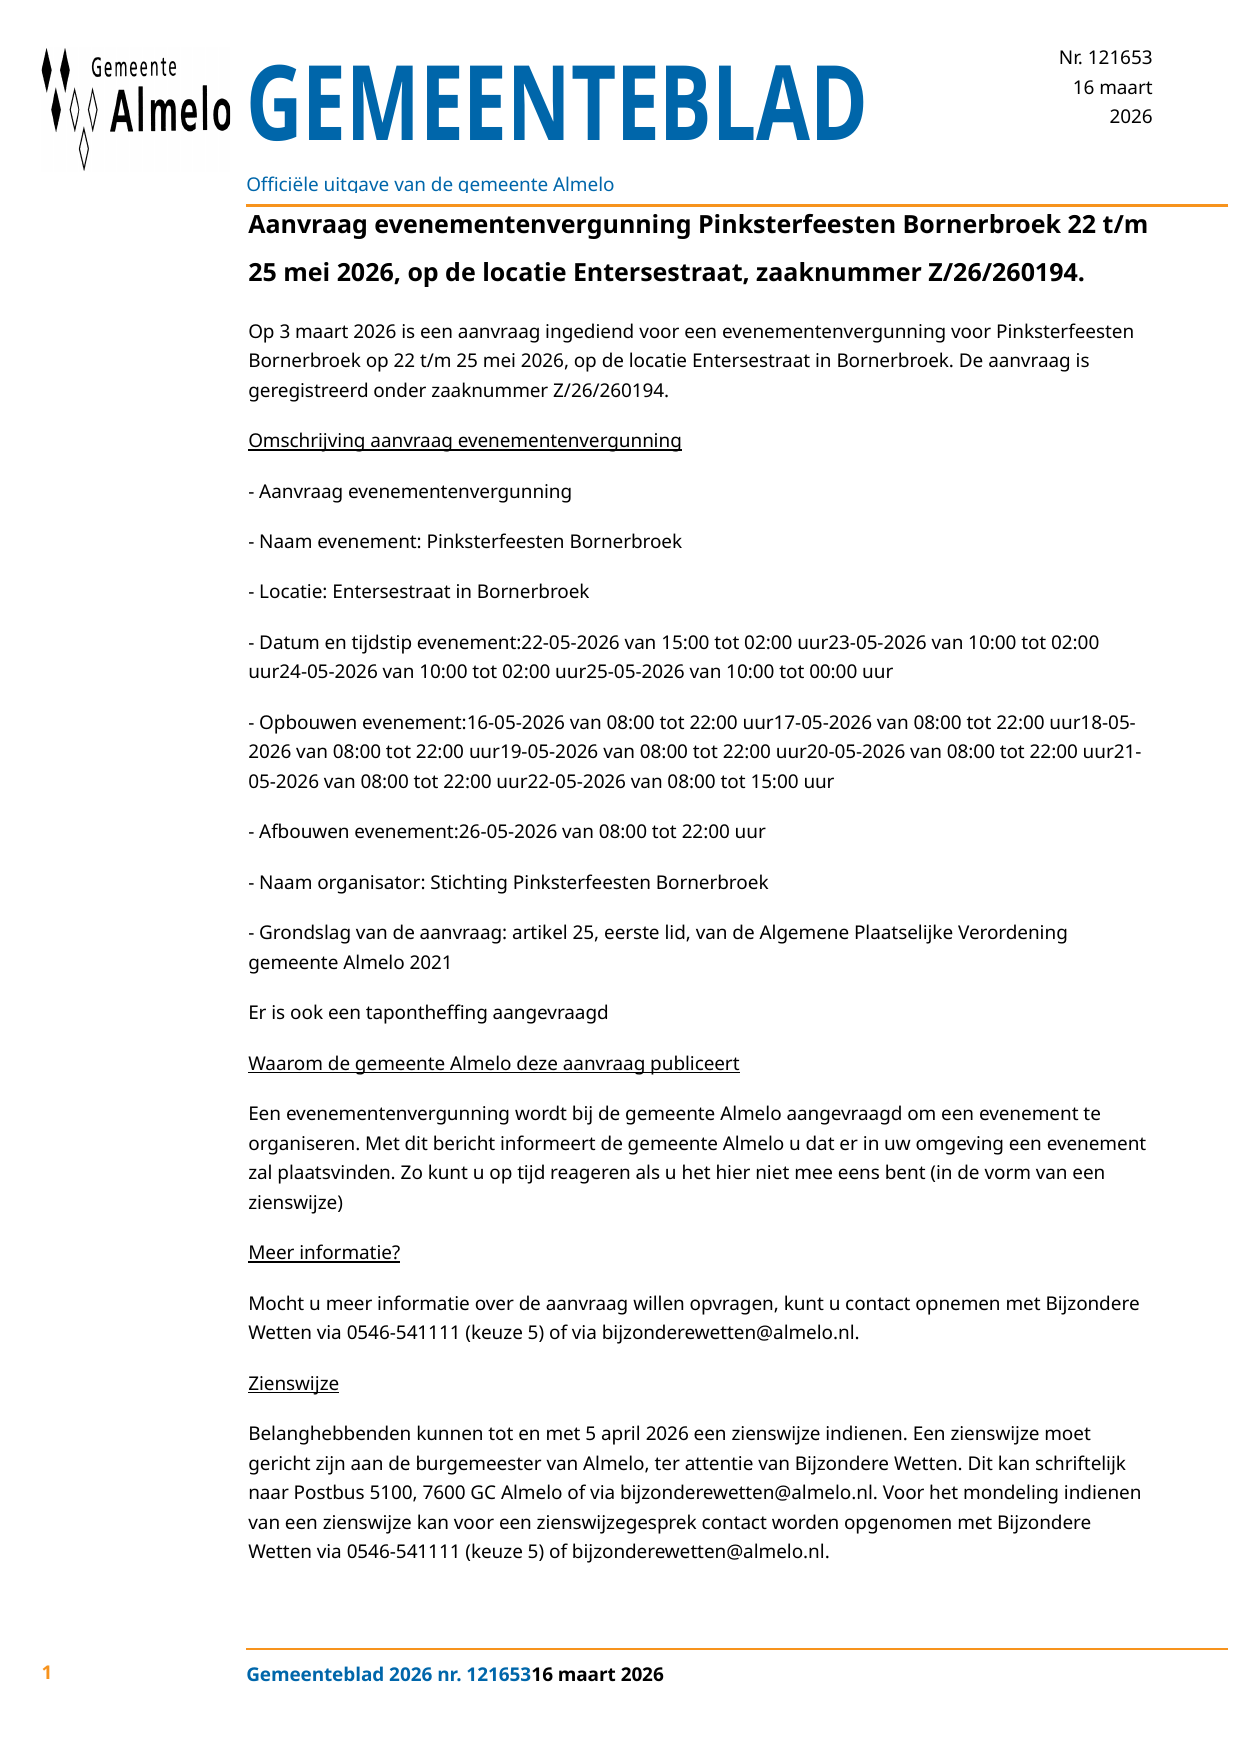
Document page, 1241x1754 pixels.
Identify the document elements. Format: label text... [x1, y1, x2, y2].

text - Locatie: Entersestraat in Bornerbroek [248, 579, 1152, 604]
text - Opbouwen evenement:16-05-2026 van 08:00 tot 22:00 uur17-05-2026 van 08:00 tot 22:00 uur18-05-2026 van 08:00 tot 22:00 uur19-05-2026 van 08:00 tot 22:00 uur20-05-2026 van 08:00 tot 22:00 uur21-05-2026 van 08:00 tot 22:00 uur22-05-2026 van 08:00 tot 15:00 uur [248, 709, 1152, 794]
text Omschrijving aanvraag evenementenvergunning [248, 427, 1152, 453]
text Aanvraag evenementenvergunning Pinksterfeesten Bornerbroek 22 t/m 25 mei 2026, op de locatie Entersestraat, zaaknummer Z/26/260194. [248, 207, 1152, 288]
text - Aanvraag evenementenvergunning [248, 478, 1152, 504]
text Mocht u meer informatie over de aanvraag willen opvragen, kunt u contact opnemen met Bijzondere Wetten via 0546-541111 (keuze 5) of via bijzonderewetten@almelo.nl. [248, 1290, 1152, 1345]
text - Naam evenement: Pinksterfeesten Bornerbroek [248, 528, 1152, 554]
text Waarom de gemeente Almelo deze aanvraag publiceert [248, 1050, 1152, 1076]
text Op 3 maart 2026 is een aanvraag ingediend voor een evenementenvergunning voor Pinksterfeesten Bornerbroek op 22 t/m 25 mei 2026, op de locatie Entersestraat in Bornerbroek. De aanvraag is geregistreerd onder zaaknummer Z/26/260194. [248, 318, 1152, 403]
text Meer informatie? [248, 1239, 1152, 1265]
text Er is ook een tapontheffing aangevraagd [248, 999, 1152, 1025]
text - Grondslag van de aanvraag: artikel 25, eerste lid, van de Algemene Plaatselijke Verordening gemeente Almelo 2021 [248, 919, 1152, 975]
text Belanghebbenden kunnen tot en met 5 april 2026 een zienswijze indienen. Een zienswijze moet gericht zijn aan de burgemeester van Almelo, ter attentie van Bijzondere Wetten. Dit kan schriftelijk naar Postbus 5100, 7600 GC Almelo of via bijzonderewetten@almelo.nl. Voor het mondeling indienen van een zienswijze kan voor een zienswijzegesprek contact worden opgenomen met Bijzondere Wetten via 0546-541111 (keuze 5) of bijzonderewetten@almelo.nl. [248, 1420, 1152, 1564]
text - Datum en tijdstip evenement:22-05-2026 van 15:00 tot 02:00 uur23-05-2026 van 10:00 tot 02:00 uur24-05-2026 van 10:00 tot 02:00 uur25-05-2026 van 10:00 tot 00:00 uur [248, 629, 1152, 684]
text - Afbouwen evenement:26-05-2026 van 08:00 tot 22:00 uur [248, 819, 1152, 844]
text Een evenementenvergunning wordt bij de gemeente Almelo aangevraagd om een evenement te organiseren. Met dit bericht informeert de gemeente Almelo u dat er in uw omgeving een evenement zal plaatsvinden. Zo kunt u op tijd reageren als u het hier niet mee eens bent (in de vorm van een zienswijze) [248, 1100, 1152, 1215]
text Zienswijze [248, 1370, 1152, 1396]
text - Naam organisator: Stichting Pinksterfeesten Bornerbroek [248, 869, 1152, 895]
picture [41, 47, 231, 172]
